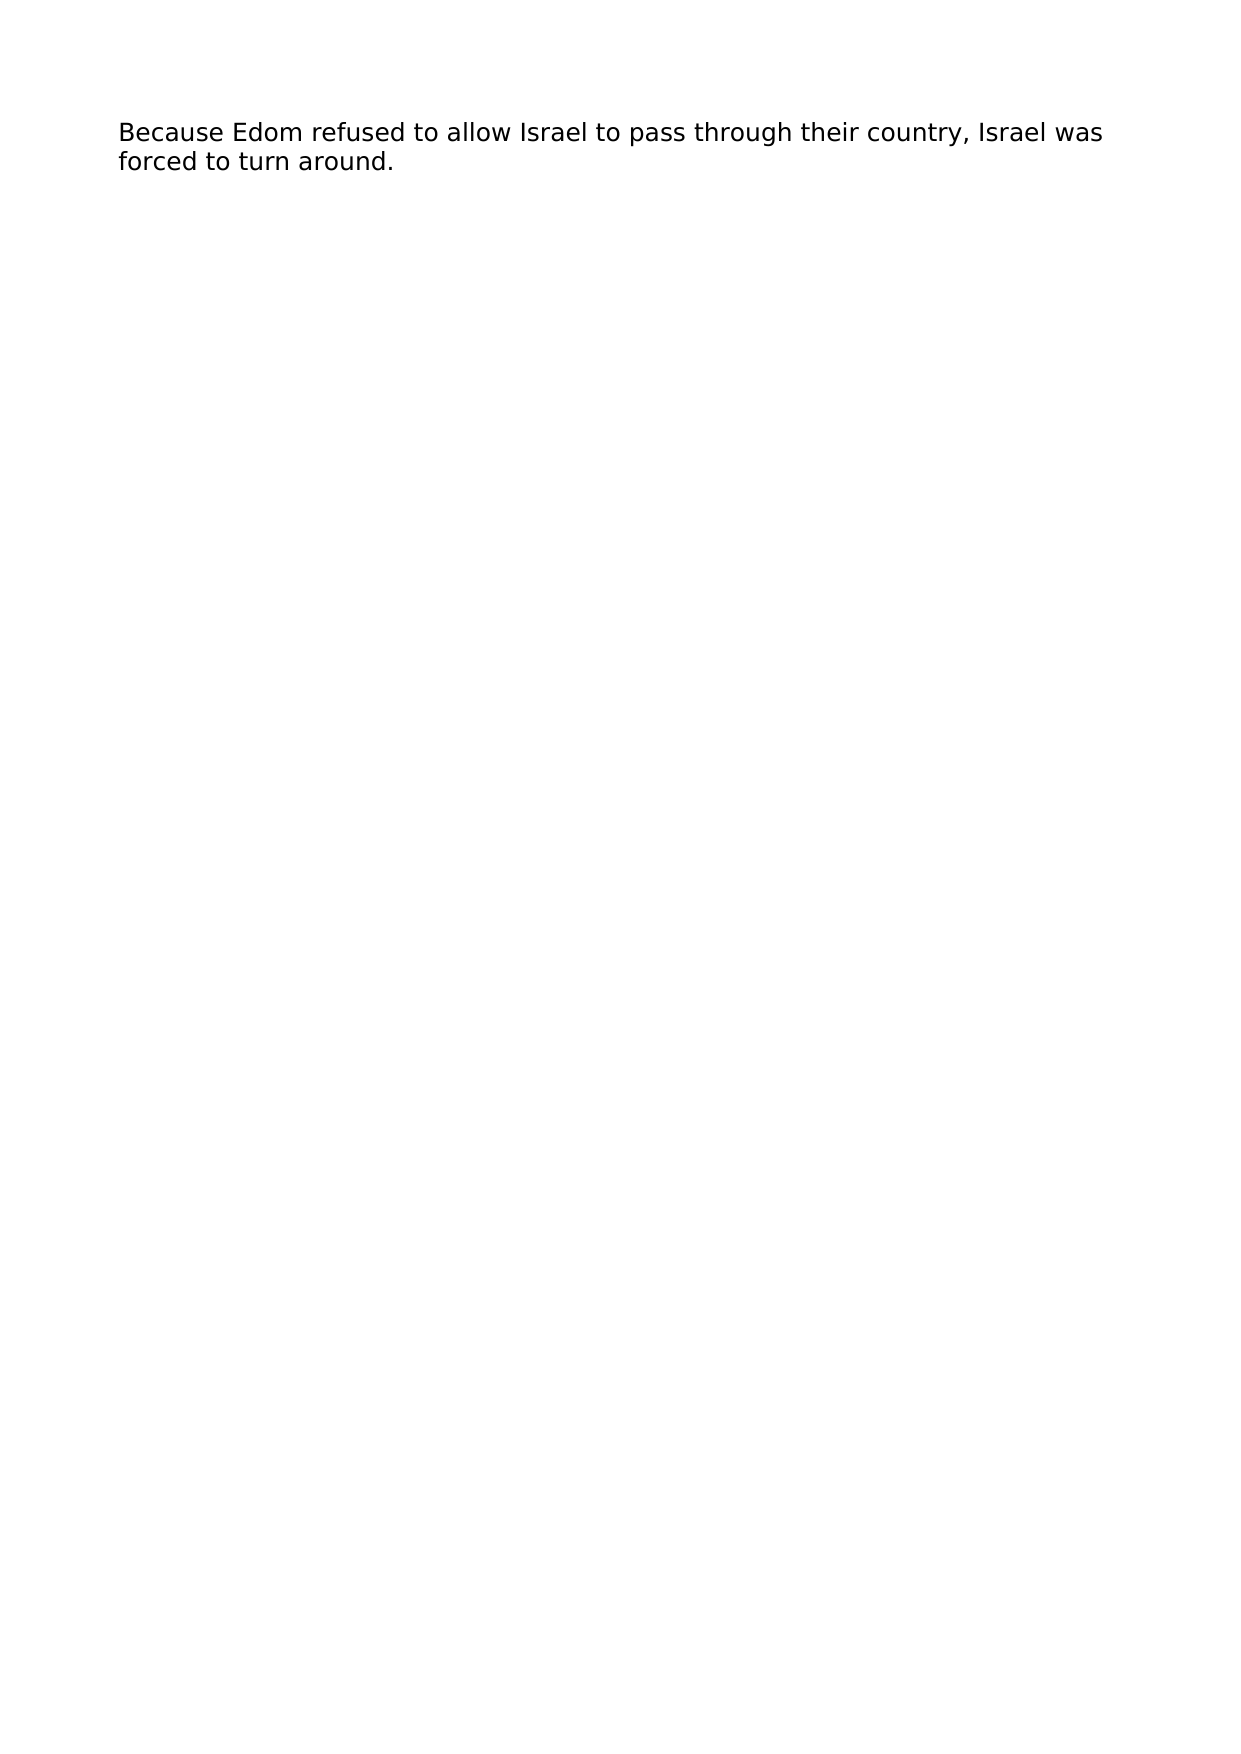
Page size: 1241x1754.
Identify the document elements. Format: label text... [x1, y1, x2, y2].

text Because Edom refused to allow Israel to pass through their country, Israel was forced to turn around. [118, 118, 1122, 176]
